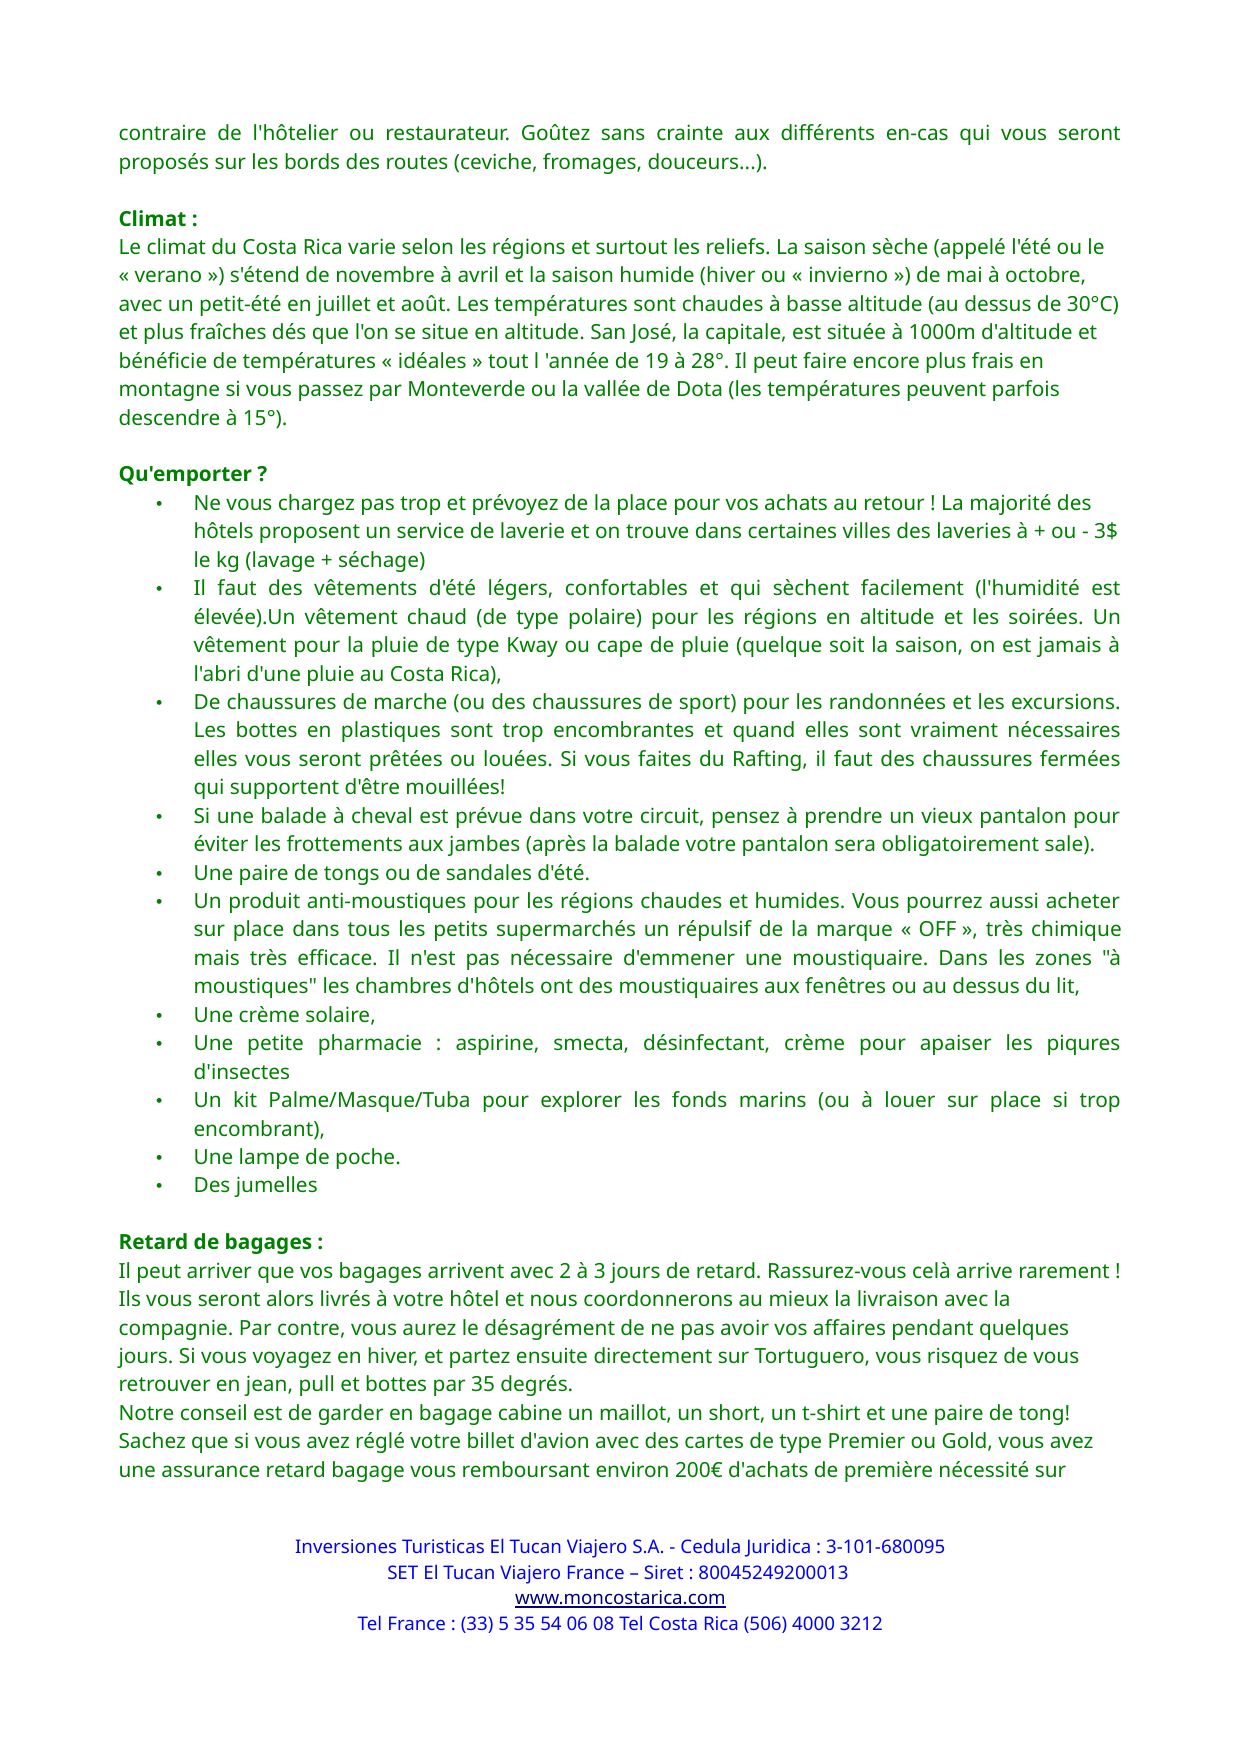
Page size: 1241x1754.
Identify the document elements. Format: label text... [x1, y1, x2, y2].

text Qu'emporter ? [118, 431, 1122, 488]
list Ne vous chargez pas trop et prévoyez de la place pour vos achats au retour ! La majorité des hôtels proposent un service de laverie et on trouve dans certaines villes des laveries à + ou - 3$ le kg (lavage + séchage) [156, 488, 1122, 573]
list Une lampe de poche. [156, 1142, 1122, 1171]
list Il faut des vêtements d'été légers, confortables et qui sèchent facilement (l'humidité est élevée).Un vêtement chaud (de type polaire) pour les régions en altitude et les soirées. Un vêtement pour la pluie de type Kway ou cape de pluie (quelque soit la saison, on est jamais à l'abri d'une pluie au Costa Rica), [156, 573, 1122, 687]
list Si une balade à cheval est prévue dans votre circuit, pensez à prendre un vieux pantalon pour éviter les frottements aux jambes (après la balade votre pantalon sera obligatoirement sale). [156, 801, 1122, 858]
list Un kit Palme/Masque/Tuba pour explorer les fonds marins (ou à louer sur place si trop encombrant), [156, 1085, 1122, 1142]
text Il peut arriver que vos bagages arrivent avec 2 à 3 jours de retard. Rassurez-vous celà arrive rarement ! Ils vous seront alors livrés à votre hôtel et nous coordonnerons au mieux la livraison avec la compagnie. Par contre, vous aurez le désagrément de ne pas avoir vos affaires pendant quelques jours. Si vous voyagez en hiver, et partez ensuite directement sur Tortuguero, vous risquez de vous retrouver en jean, pull et bottes par 35 degrés. Notre conseil est de garder en bagage cabine un maillot, un short, un t-shirt et une paire de tong! Sachez que si vous avez réglé votre billet d'avion avec des cartes de type Premier ou Gold, vous avez une assurance retard bagage vous remboursant environ 200€ d'achats de première nécessité sur [118, 1256, 1122, 1483]
text Climat : Le climat du Costa Rica varie selon les régions et surtout les reliefs. La saison sèche (appelé l'été ou le « verano ») s'étend de novembre à avril et la saison humide (hiver ou « invierno ») de mai à octobre, avec un petit-été en juillet et août. Les températures sont chaudes à basse altitude (au dessus de 30°C) et plus fraîches dés que l'on se situe en altitude. San José, la capitale, est située à 1000m d'altitude et bénéficie de températures « idéales » tout l 'année de 19 à 28°. Il peut faire encore plus frais en montagne si vous passez par Monteverde ou la vallée de Dota (les températures peuvent parfois descendre à 15°). [118, 175, 1122, 431]
list Des jumelles [156, 1171, 1122, 1199]
text contraire de l'hôtelier ou restaurateur. Goûtez sans crainte aux différents en-cas qui vous seront proposés sur les bords des routes (ceviche, fromages, douceurs...). [118, 118, 1122, 175]
list Un produit anti-moustiques pour les régions chaudes et humides. Vous pourrez aussi acheter sur place dans tous les petits supermarchés un répulsif de la marque « OFF », très chimique mais très efficace. Il n'est pas nécessaire d'emmener une moustiquaire. Dans les zones "à moustiques" les chambres d'hôtels ont des moustiquaires aux fenêtres ou au dessus du lit, [156, 886, 1122, 1000]
text Retard de bagages : [118, 1227, 1122, 1256]
list Une paire de tongs ou de sandales d'été. [156, 858, 1122, 886]
list Une crème solaire, [156, 1000, 1122, 1028]
list De chaussures de marche (ou des chaussures de sport) pour les randonnées et les excursions. Les bottes en plastiques sont trop encombrantes et quand elles sont vraiment nécessaires elles vous seront prêtées ou louées. Si vous faites du Rafting, il faut des chaussures fermées qui supportent d'être mouillées! [156, 687, 1122, 801]
list Une petite pharmacie : aspirine, smecta, désinfectant, crème pour apaiser les piqures d'insectes [156, 1028, 1122, 1085]
